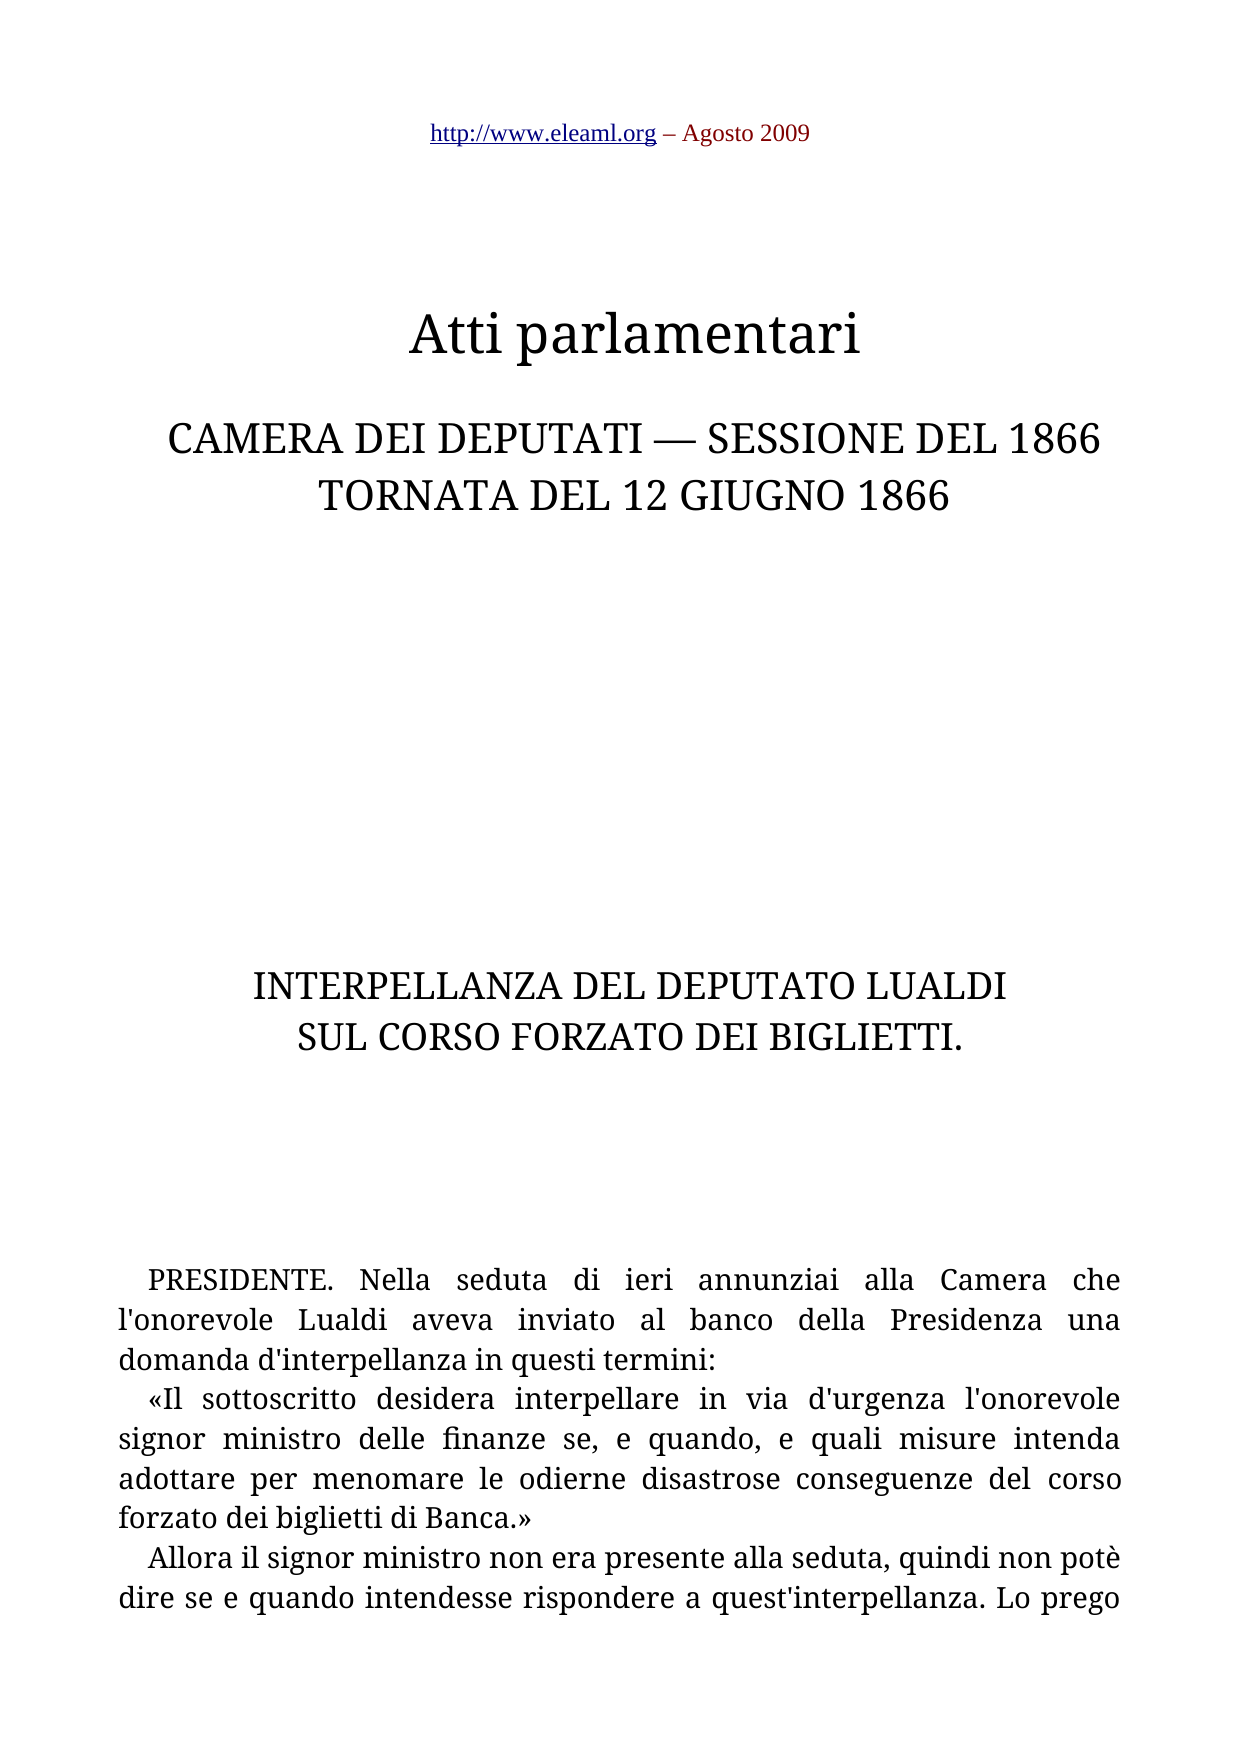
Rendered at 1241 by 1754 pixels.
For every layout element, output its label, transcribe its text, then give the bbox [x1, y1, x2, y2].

text INTERPELLANZA DEL DEPUTATO LUALDI [118, 959, 1122, 1010]
text «Il sottoscritto desidera interpellare in via d'urgenza l'onorevole signor ministro delle finanze se, e quando, e quali misure intenda adottare per menomare le odierne disastrose conseguenze del corso forzato dei biglietti di Banca.» [118, 1378, 1122, 1537]
text Atti parlamentari [118, 295, 1122, 369]
text PRESIDENTE. Nella seduta di ieri annunziai alla Camera che l'onorevole Lualdi aveva inviato al banco della Presidenza una domanda d'interpellanza in questi termini: [118, 1259, 1122, 1378]
text TORNATA DEL 12 GIUGNO 1866 [118, 466, 1122, 522]
text Allora il signor ministro non era presente alla seduta, quindi non potè dire se e quando intendesse rispondere a quest'interpellanza. Lo prego [118, 1537, 1122, 1617]
text SUL CORSO FORZATO DEI BIGLIETTI. [118, 1010, 1122, 1061]
text CAMERA DEI DEPUTATI — SESSIONE DEL 1866 [118, 409, 1122, 466]
